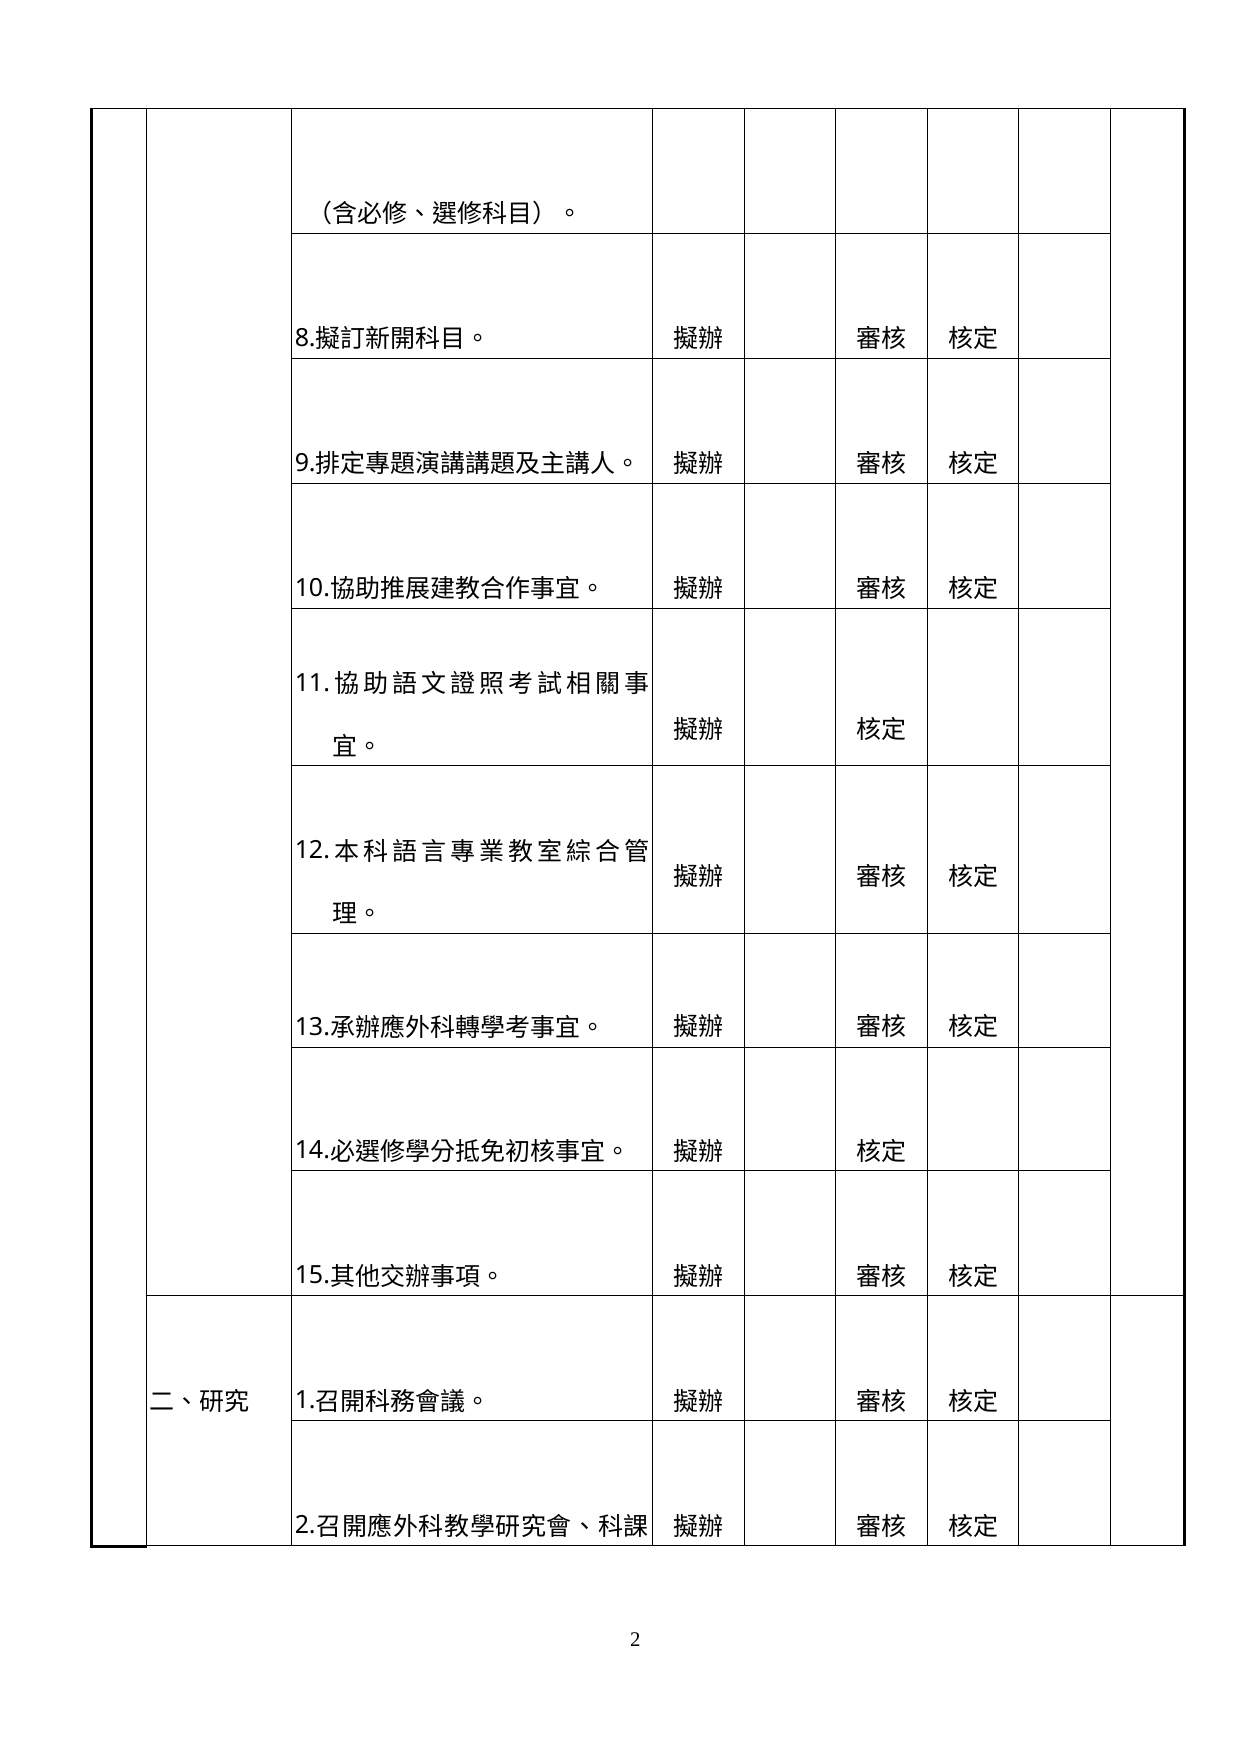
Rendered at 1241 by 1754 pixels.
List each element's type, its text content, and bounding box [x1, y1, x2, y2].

table_cell 核定 [836, 1048, 927, 1170]
table_cell 9.排定專題演講講題及主講人。 [292, 359, 652, 483]
table_cell 擬辦 [653, 1171, 744, 1295]
table_cell [745, 109, 835, 233]
table_cell 核定 [928, 359, 1018, 483]
table_cell 擬辦 [653, 766, 744, 933]
table_cell [745, 359, 835, 483]
table_cell 11.協助語文證照考試相關事宜。 [292, 609, 652, 765]
table_cell 核定 [928, 484, 1018, 608]
table_cell 二、研究 [147, 1296, 291, 1545]
table_cell 擬辦 [653, 359, 744, 483]
table_cell [745, 1296, 835, 1420]
table_cell 審核 [836, 234, 927, 358]
table_cell [1019, 359, 1110, 483]
table_cell [1019, 766, 1110, 933]
table_cell [745, 484, 835, 608]
table_cell 2.召開應外科教學研究會、科課 [292, 1421, 652, 1545]
table_cell [928, 609, 1018, 765]
table_cell 審核 [836, 1171, 927, 1295]
table_cell [653, 109, 744, 233]
table_cell 擬辦 [653, 1421, 744, 1545]
table_cell 審核 [836, 359, 927, 483]
table_cell 審核 [836, 934, 927, 1047]
table_cell [1111, 1296, 1183, 1545]
table_cell [93, 109, 146, 1545]
table_cell 審核 [836, 1421, 927, 1545]
table_cell [1019, 609, 1110, 765]
table_cell [1019, 1171, 1110, 1295]
table_cell 12.本科語言專業教室綜合管理。 [292, 766, 652, 933]
table_cell 核定 [928, 1171, 1018, 1295]
table_cell 審核 [836, 1296, 927, 1420]
table_cell [745, 1421, 835, 1545]
table_cell 審核 [836, 766, 927, 933]
table_cell [745, 1048, 835, 1170]
table_cell 核定 [928, 1421, 1018, 1545]
table_cell [928, 109, 1018, 233]
table_cell [928, 1048, 1018, 1170]
table_cell 擬辦 [653, 934, 744, 1047]
table_cell [836, 109, 927, 233]
table_cell 1.召開科務會議。 [292, 1296, 652, 1420]
table_cell 核定 [928, 1296, 1018, 1420]
table_cell 13.承辦應外科轉學考事宜。 [292, 934, 652, 1047]
table_cell （含必修、選修科目）。 [292, 109, 652, 233]
table_cell 擬辦 [653, 1296, 744, 1420]
table_cell [745, 234, 835, 358]
table_cell [745, 766, 835, 933]
table_cell [1019, 1048, 1110, 1170]
table_cell [1019, 934, 1110, 1047]
table_cell 核定 [928, 934, 1018, 1047]
table_cell 10.協助推展建教合作事宜。 [292, 484, 652, 608]
table_cell [147, 109, 291, 1295]
table_cell 核定 [928, 234, 1018, 358]
table_cell 擬辦 [653, 1048, 744, 1170]
table_cell [1019, 1296, 1110, 1420]
table_cell 審核 [836, 484, 927, 608]
table_cell 擬辦 [653, 609, 744, 765]
table_cell [1019, 109, 1110, 233]
table_cell 8.擬訂新開科目。 [292, 234, 652, 358]
table_cell 擬辦 [653, 484, 744, 608]
table_cell [1019, 484, 1110, 608]
table_cell 14.必選修學分抵免初核事宜。 [292, 1048, 652, 1170]
table_cell [1019, 234, 1110, 358]
table_cell [745, 609, 835, 765]
table_cell [745, 934, 835, 1047]
table_cell 擬辦 [653, 234, 744, 358]
table_cell 核定 [928, 766, 1018, 933]
table_cell 15.其他交辦事項。 [292, 1171, 652, 1295]
table_cell [745, 1171, 835, 1295]
table_cell [1019, 1421, 1110, 1545]
table_cell 核定 [836, 609, 927, 765]
table_cell [1111, 109, 1183, 1295]
